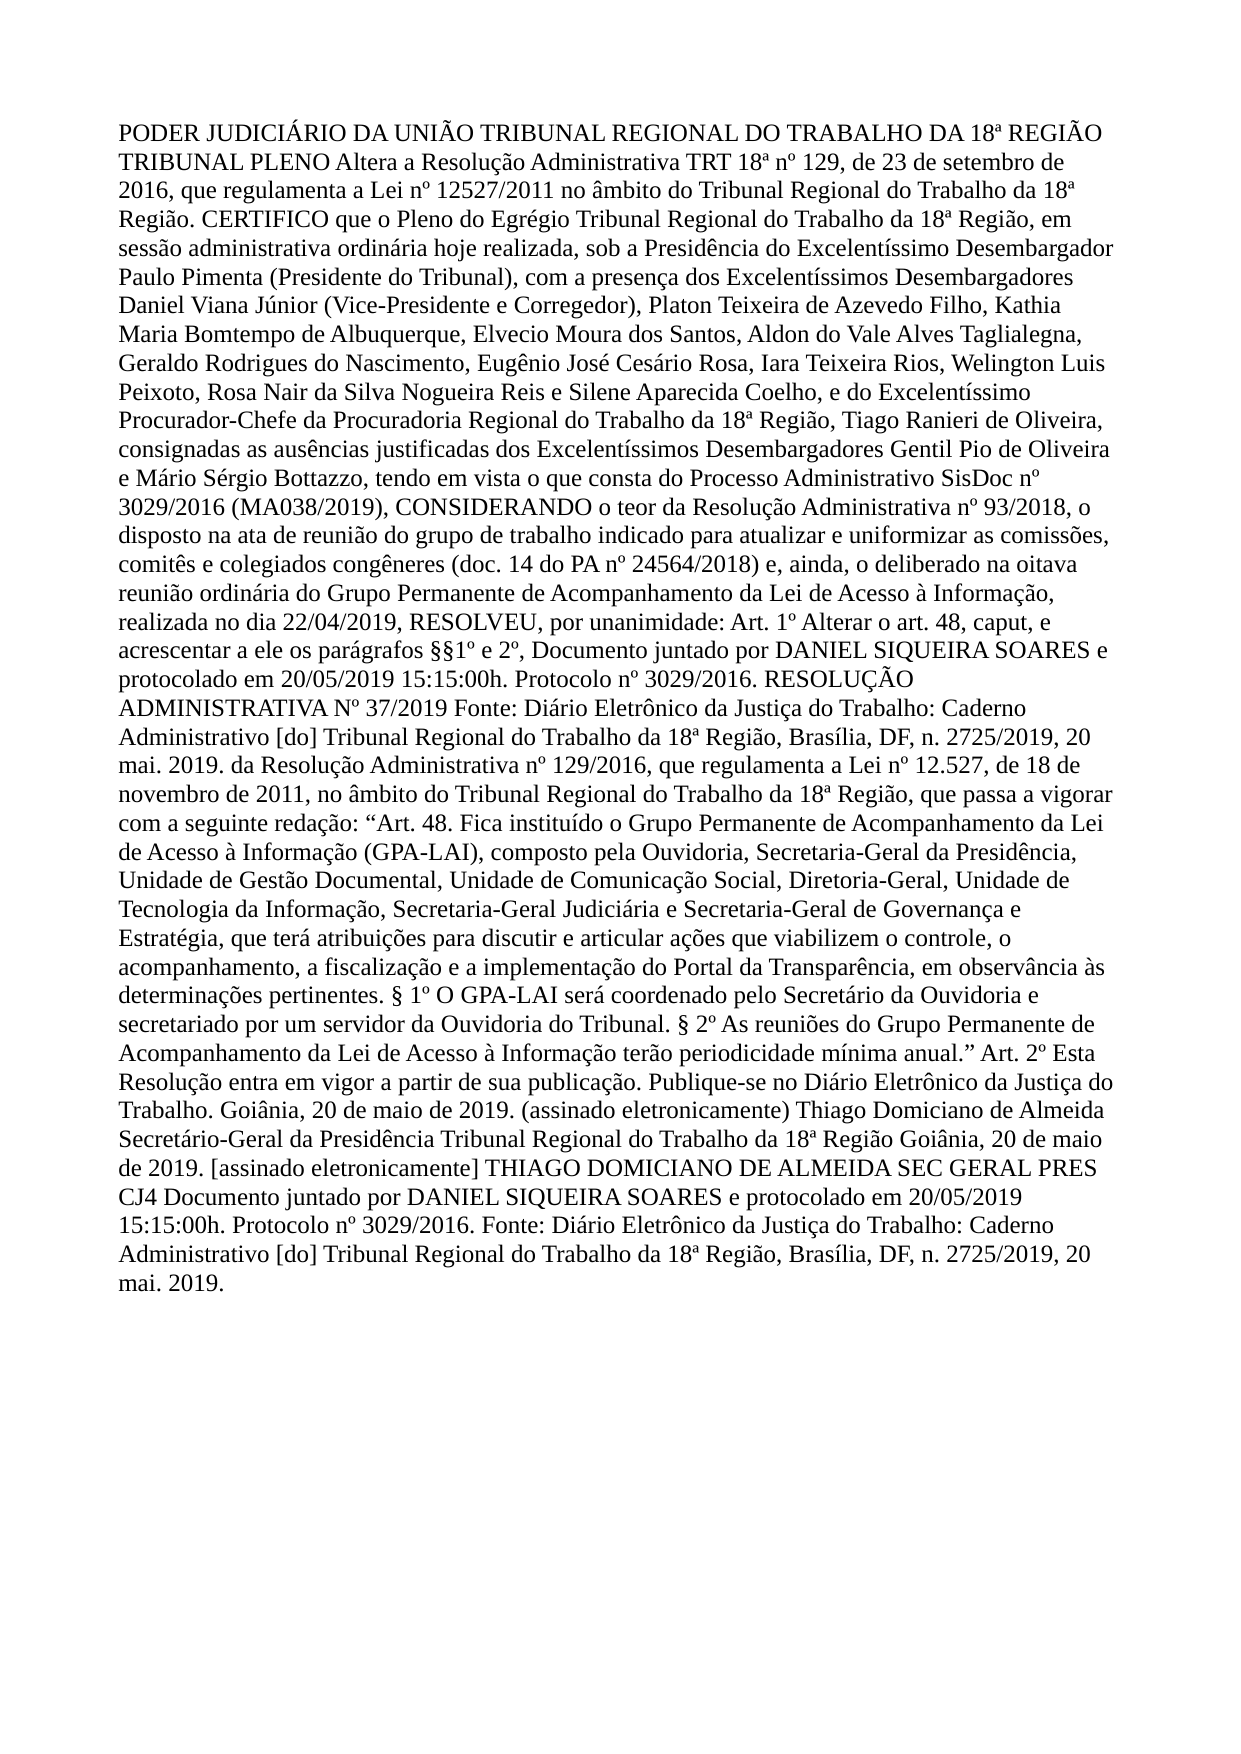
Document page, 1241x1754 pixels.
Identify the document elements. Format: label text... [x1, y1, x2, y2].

text PODER JUDICIÁRIO DA UNIÃO TRIBUNAL REGIONAL DO TRABALHO DA 18ª REGIÃO TRIBUNAL PLENO Altera a Resolução Administrativa TRT 18ª nº 129, de 23 de setembro de 2016, que regulamenta a Lei nº 12527/2011 no âmbito do Tribunal Regional do Trabalho da 18ª Região. CERTIFICO que o Pleno do Egrégio Tribunal Regional do Trabalho da 18ª Região, em sessão administrativa ordinária hoje realizada, sob a Presidência do Excelentíssimo Desembargador Paulo Pimenta (Presidente do Tribunal), com a presença dos Excelentíssimos Desembargadores Daniel Viana Júnior (Vice-Presidente e Corregedor), Platon Teixeira de Azevedo Filho, Kathia Maria Bomtempo de Albuquerque, Elvecio Moura dos Santos, Aldon do Vale Alves Taglialegna, Geraldo Rodrigues do Nascimento, Eugênio José Cesário Rosa, Iara Teixeira Rios, Welington Luis Peixoto, Rosa Nair da Silva Nogueira Reis e Silene Aparecida Coelho, e do Excelentíssimo Procurador-Chefe da Procuradoria Regional do Trabalho da 18ª Região, Tiago Ranieri de Oliveira, consignadas as ausências justificadas dos Excelentíssimos Desembargadores Gentil Pio de Oliveira e Mário Sérgio Bottazzo, tendo em vista o que consta do Processo Administrativo SisDoc nº 3029/2016 (MA038/2019), CONSIDERANDO o teor da Resolução Administrativa nº 93/2018, o disposto na ata de reunião do grupo de trabalho indicado para atualizar e uniformizar as comissões, comitês e colegiados congêneres (doc. 14 do PA nº 24564/2018) e, ainda, o deliberado na oitava reunião ordinária do Grupo Permanente de Acompanhamento da Lei de Acesso à Informação, realizada no dia 22/04/2019, RESOLVEU, por unanimidade: Art. 1º Alterar o art. 48, caput, e acrescentar a ele os parágrafos §§1º e 2º, Documento juntado por DANIEL SIQUEIRA SOARES e protocolado em 20/05/2019 15:15:00h. Protocolo nº 3029/2016. RESOLUÇÃO ADMINISTRATIVA Nº 37/2019 Fonte: Diário Eletrônico da Justiça do Trabalho: Caderno Administrativo [do] Tribunal Regional do Trabalho da 18ª Região, Brasília, DF, n. 2725/2019, 20 mai. 2019. da Resolução Administrativa nº 129/2016, que regulamenta a Lei nº 12.527, de 18 de novembro de 2011, no âmbito do Tribunal Regional do Trabalho da 18ª Região, que passa a vigorar com a seguinte redação: “Art. 48. Fica instituído o Grupo Permanente de Acompanhamento da Lei de Acesso à Informação (GPA-LAI), composto pela Ouvidoria, Secretaria-Geral da Presidência, Unidade de Gestão Documental, Unidade de Comunicação Social, Diretoria-Geral, Unidade de Tecnologia da Informação, Secretaria-Geral Judiciária e Secretaria-Geral de Governança e Estratégia, que terá atribuições para discutir e articular ações que viabilizem o controle, o acompanhamento, a fiscalização e a implementação do Portal da Transparência, em observância às determinações pertinentes. § 1º O GPA-LAI será coordenado pelo Secretário da Ouvidoria e secretariado por um servidor da Ouvidoria do Tribunal. § 2º As reuniões do Grupo Permanente de Acompanhamento da Lei de Acesso à Informação terão periodicidade mínima anual.” Art. 2º Esta Resolução entra em vigor a partir de sua publicação. Publique-se no Diário Eletrônico da Justiça do Trabalho. Goiânia, 20 de maio de 2019. (assinado eletronicamente) Thiago Domiciano de Almeida Secretário-Geral da Presidência Tribunal Regional do Trabalho da 18ª Região Goiânia, 20 de maio de 2019. [assinado eletronicamente] THIAGO DOMICIANO DE ALMEIDA SEC GERAL PRES CJ4 Documento juntado por DANIEL SIQUEIRA SOARES e protocolado em 20/05/2019 15:15:00h. Protocolo nº 3029/2016. Fonte: Diário Eletrônico da Justiça do Trabalho: Caderno Administrativo [do] Tribunal Regional do Trabalho da 18ª Região, Brasília, DF, n. 2725/2019, 20 mai. 2019. [118, 118, 1122, 1297]
